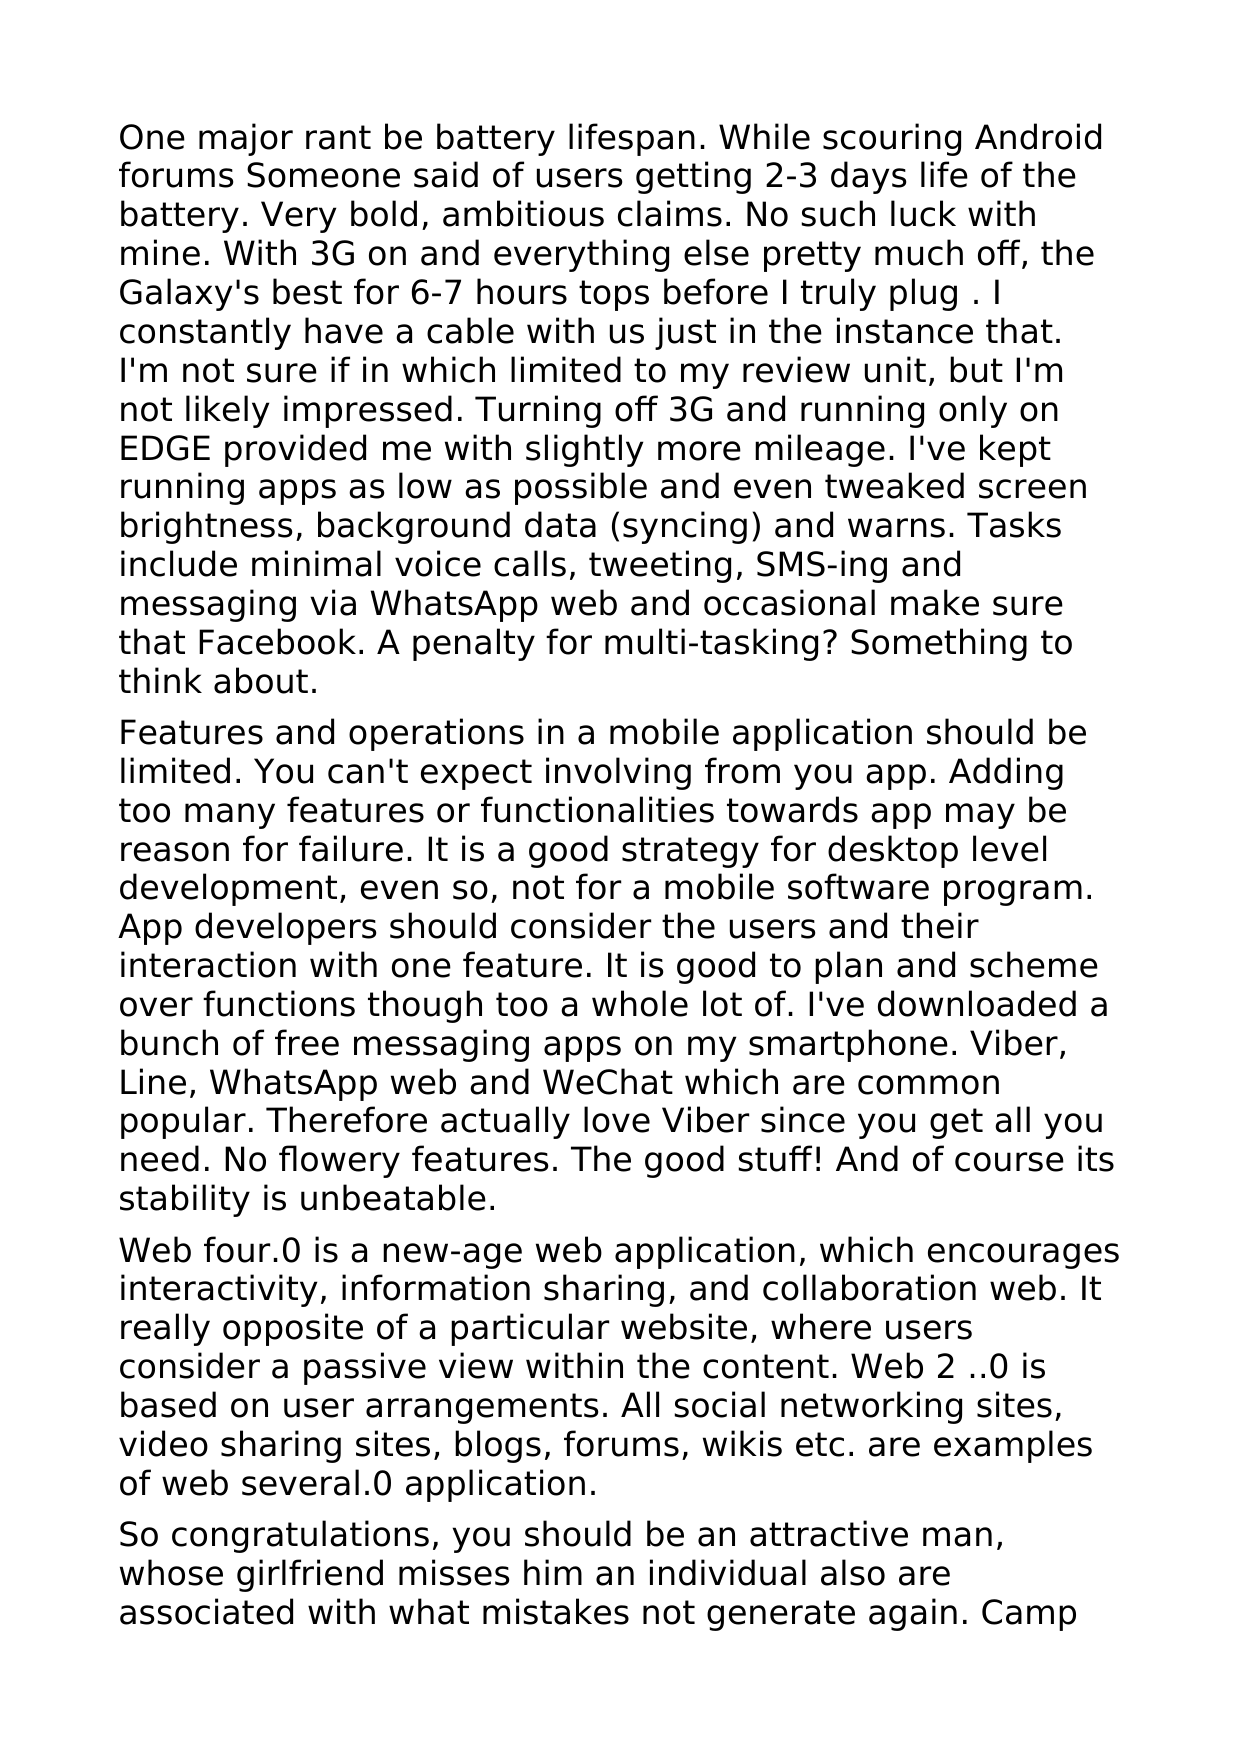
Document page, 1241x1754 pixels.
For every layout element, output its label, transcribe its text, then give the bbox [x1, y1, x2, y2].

text One major rant be battery lifespan. While scouring Android forums Someone said of users getting 2-3 days life of the battery. Very bold, ambitious claims. No such luck with mine. With 3G on and everything else pretty much off, the Galaxy's best for 6-7 hours tops before I truly plug . I constantly have a cable with us just in the instance that. I'm not sure if in which limited to my review unit, but I'm not likely impressed. Turning off 3G and running only on EDGE provided me with slightly more mileage. I've kept running apps as low as possible and even tweaked screen brightness, background data (syncing) and warns. Tasks include minimal voice calls, tweeting, SMS-ing and messaging via WhatsApp web and occasional make sure that Facebook. A penalty for multi-tasking? Something to think about. [118, 118, 1122, 701]
text Features and operations in a mobile application should be limited. You can't expect involving from you app. Adding too many features or functionalities towards app may be reason for failure. It is a good strategy for desktop level development, even so, not for a mobile software program. App developers should consider the users and their interaction with one feature. It is good to plan and scheme over functions though too a whole lot of. I've downloaded a bunch of free messaging apps on my smartphone. Viber, Line, WhatsApp web and WeChat which are common popular. Therefore actually love Viber since you get all you need. No flowery features. The good stuff! And of course its stability is unbeatable. [118, 713, 1122, 1218]
text So congratulations, you should be an attractive man, whose girlfriend misses him an individual also are associated with what mistakes not generate again. Camp [118, 1516, 1122, 1632]
text Web four.0 is a new-age web application, which encourages interactivity, information sharing, and collaboration web. It really opposite of a particular website, where users consider a passive view within the content. Web 2 ..0 is based on user arrangements. All social networking sites, video sharing sites, blogs, forums, wikis etc. are examples of web several.0 application. [118, 1231, 1122, 1503]
